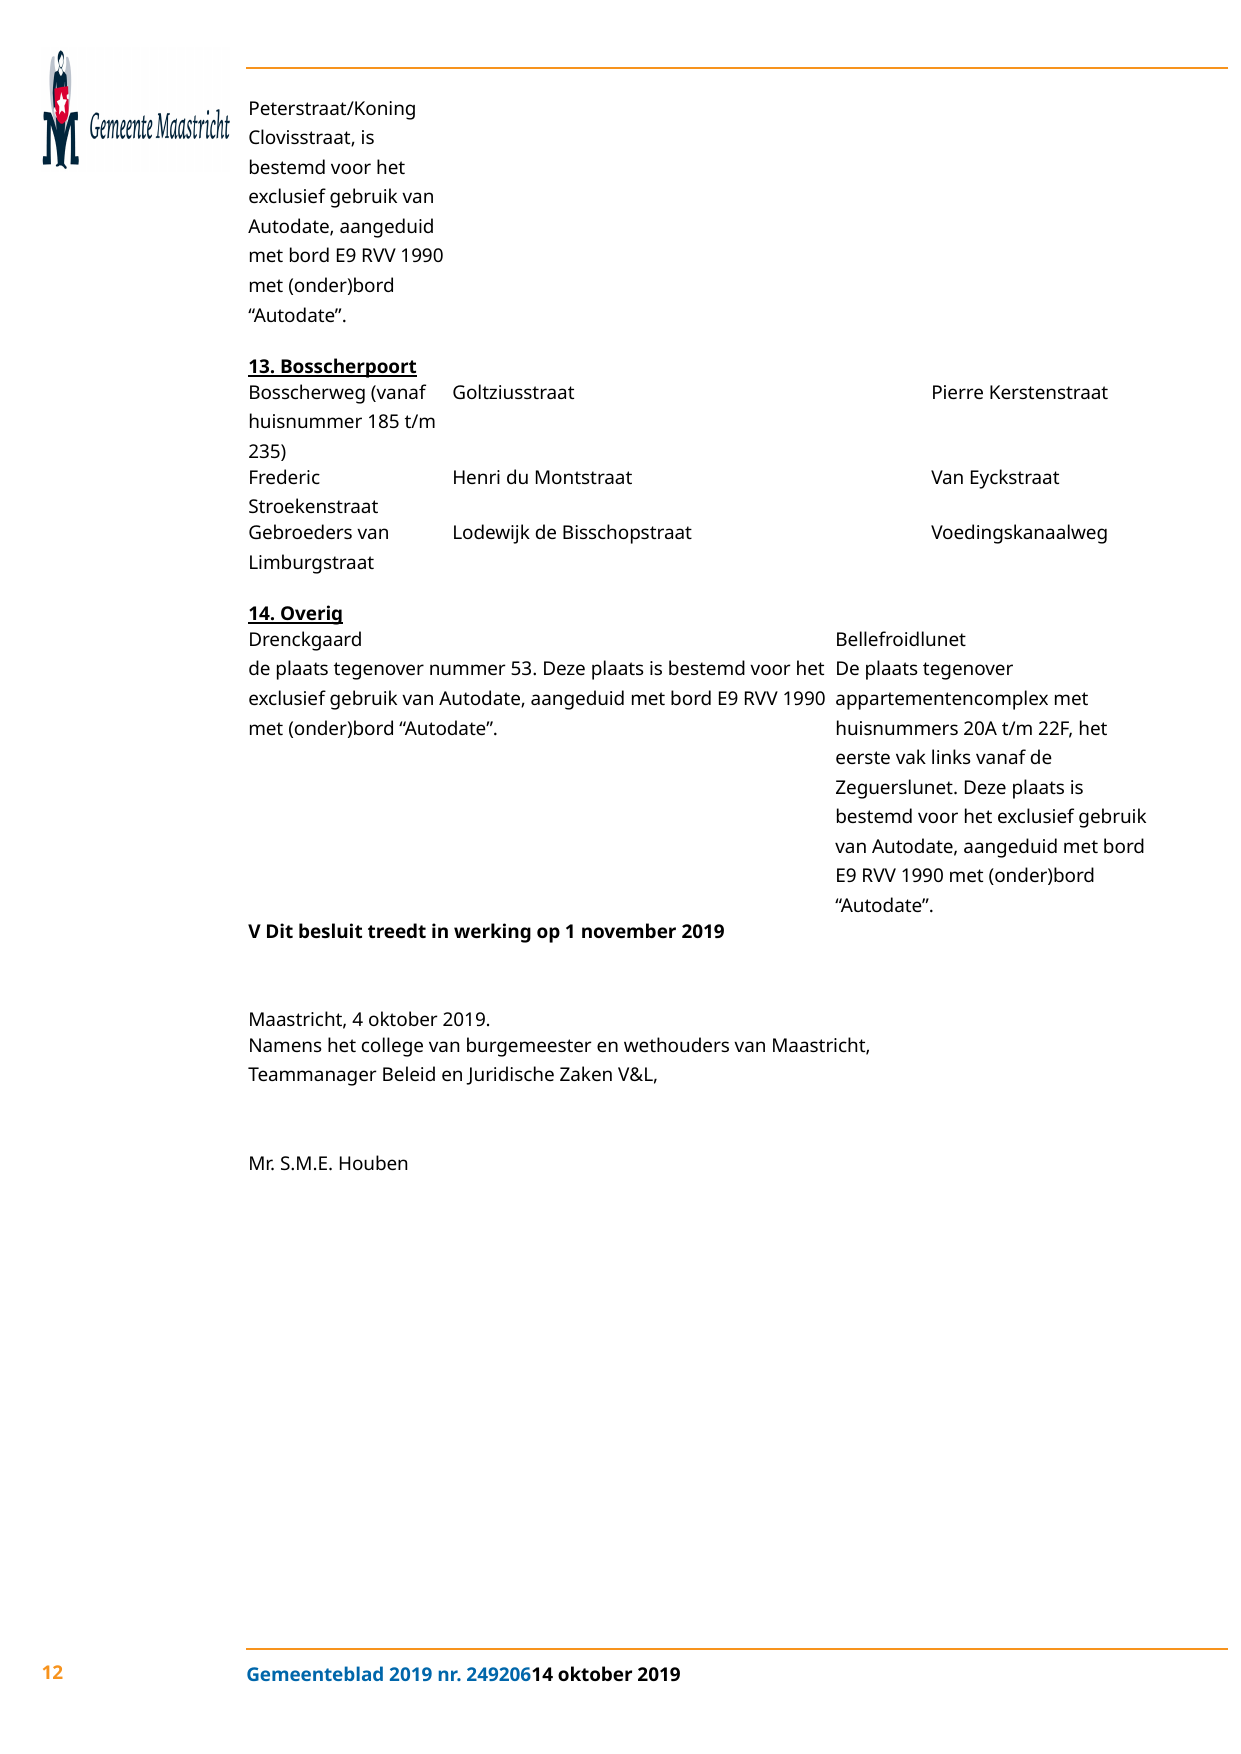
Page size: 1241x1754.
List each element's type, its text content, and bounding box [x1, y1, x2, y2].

table_cell 14. Overig [248, 600, 1152, 626]
table_cell Gebroeders van Limburgstraat [248, 519, 452, 574]
table_cell Bellefroidlunet De plaats tegenover appartementencomplex met huisnummers 20A t/m 22F, het eerste vak links vanaf de Zeguerslunet. Deze plaats is bestemd voor het exclusief gebruik van Autodate, aangeduid met bord E9 RVV 1990 met (onder)bord “Autodate”. [835, 626, 1152, 918]
table_cell [248, 575, 1152, 600]
table_cell 13. Bosscherpoort [248, 353, 1152, 379]
table_cell Bosscherweg (vanaf huisnummer 185 t/m 235) [248, 379, 452, 464]
table_cell Drenckgaard de plaats tegenover nummer 53. Deze plaats is bestemd voor het exclusief gebruik van Autodate, aangeduid met bord E9 RVV 1990 met (onder)bord “Autodate”. [248, 626, 835, 918]
table_cell Van Eyckstraat [931, 464, 1152, 519]
table_cell Goltziusstraat [452, 379, 931, 464]
table_header Maastricht, 4 oktober 2019. [248, 1006, 1152, 1032]
table_cell Pierre Kerstenstraat [931, 379, 1152, 464]
table_cell [248, 328, 1152, 353]
table_cell V Dit besluit treedt in werking op 1 november 2019 [248, 918, 1152, 973]
table_cell Frederic Stroekenstraat [248, 464, 452, 519]
picture [41, 47, 231, 172]
table_cell [931, 95, 1152, 328]
table_cell Henri du Montstraat [452, 464, 931, 519]
table_cell Voedingskanaalweg [931, 519, 1152, 574]
table_cell Lodewijk de Bisschopstraat [452, 519, 931, 574]
table_cell [452, 95, 931, 328]
table_cell Namens het college van burgemeester en wethouders van Maastricht, Teammanager Beleid en Juridische Zaken V&L, Mr. S.M.E. Houben [248, 1032, 1152, 1176]
table_cell Peterstraat/Koning Clovisstraat, is bestemd voor het exclusief gebruik van Autodate, aangeduid met bord E9 RVV 1990 met (onder)bord “Autodate”. [248, 95, 452, 328]
